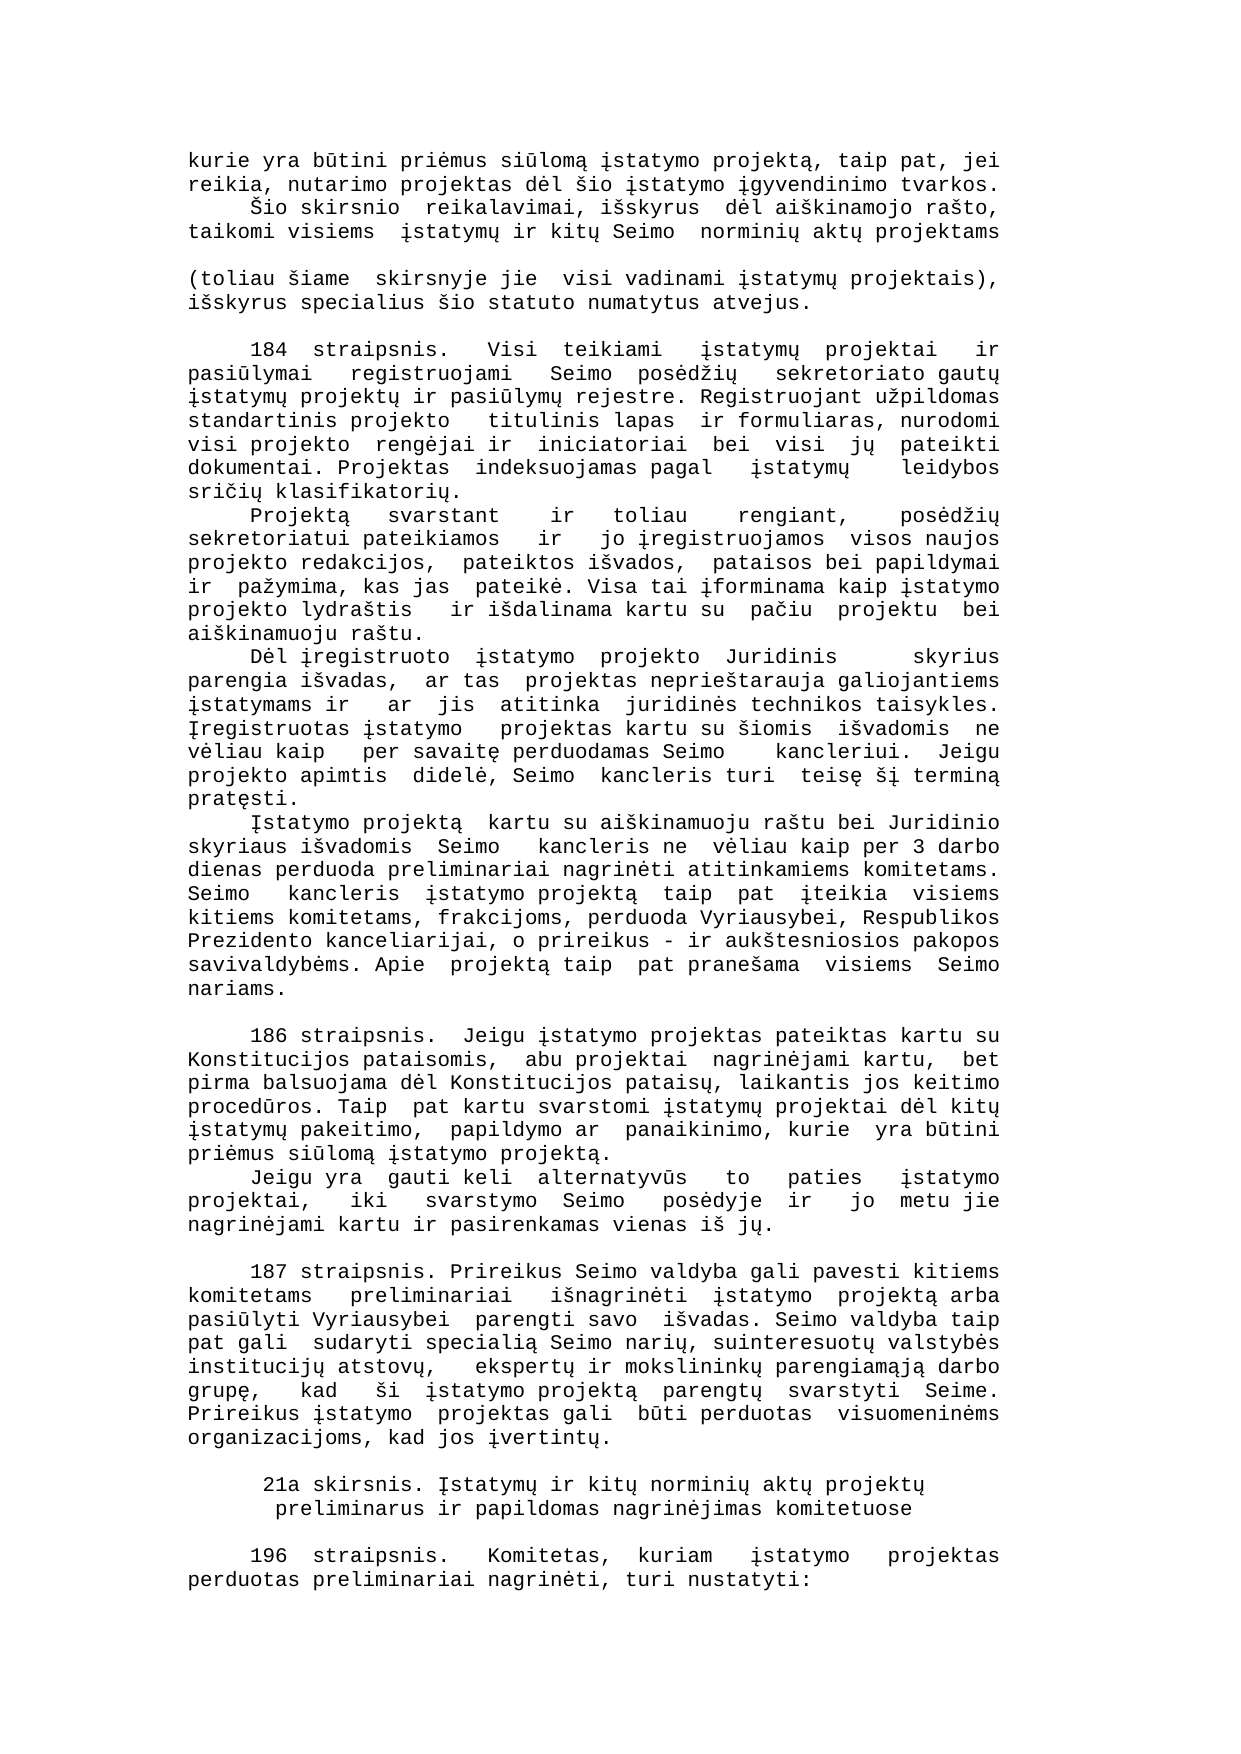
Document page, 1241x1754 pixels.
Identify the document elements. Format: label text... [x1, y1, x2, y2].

text kitiems komitetams, frakcijoms, perduoda Vyriausybei, Respublikos [187, 907, 1053, 930]
text Šio skirsnio reikalavimai, išskyrus dėl aiškinamojo rašto, [187, 197, 1053, 221]
text preliminarus ir papildomas nagrinėjimas komitetuose [187, 1498, 1053, 1521]
text institucijų atstovų, ekspertų ir mokslininkų parengiamąją darbo [187, 1356, 1053, 1379]
text pat gali sudaryti specialią Seimo narių, suinteresuotų valstybės [187, 1332, 1053, 1356]
text reikia, nutarimo projektas dėl šio įstatymo įgyvendinimo tvarkos. [187, 174, 1053, 197]
text pratęsti. [187, 788, 1053, 812]
text dokumentai. Projektas indeksuojamas pagal įstatymų leidybos [187, 457, 1053, 481]
text nagrinėjami kartu ir pasirenkamas vienas iš jų. [187, 1214, 1053, 1238]
text savivaldybėms. Apie projektą taip pat pranešama visiems Seimo [187, 954, 1053, 978]
text Seimo kancleris įstatymo projektą taip pat įteikia visiems [187, 883, 1053, 907]
text perduotas preliminariai nagrinėti, turi nustatyti: [187, 1569, 1053, 1592]
text dienas perduoda preliminariai nagrinėti atitinkamiems komitetams. [187, 859, 1053, 883]
text aiškinamuoju raštu. [187, 623, 1053, 647]
text įstatymų pakeitimo, papildymo ar panaikinimo, kurie yra būtini [187, 1119, 1053, 1143]
text standartinis projekto titulinis lapas ir formuliaras, nurodomi [187, 410, 1053, 434]
text skyriaus išvadomis Seimo kancleris ne vėliau kaip per 3 darbo [187, 836, 1053, 859]
text 184 straipsnis. Visi teikiami įstatymų projektai ir [187, 339, 1053, 363]
text 186 straipsnis. Jeigu įstatymo projektas pateiktas kartu su [187, 1025, 1053, 1048]
text sekretoriatui pateikiamos ir jo įregistruojamos visos naujos [187, 528, 1053, 552]
text projektai, iki svarstymo Seimo posėdyje ir jo metu jie [187, 1190, 1053, 1214]
text komitetams preliminariai išnagrinėti įstatymo projektą arba [187, 1285, 1053, 1309]
text įstatymams ir ar jis atitinka juridinės technikos taisykles. [187, 694, 1053, 717]
text pasiūlyti Vyriausybei parengti savo išvadas. Seimo valdyba taip [187, 1309, 1053, 1332]
text taikomi visiems įstatymų ir kitų Seimo norminių aktų projektams [187, 221, 1053, 244]
text Prezidento kanceliarijai, o prireikus - ir aukštesniosios pakopos [187, 930, 1053, 954]
text Įregistruotas įstatymo projektas kartu su šiomis išvadomis ne [187, 717, 1053, 741]
text projekto lydraštis ir išdalinama kartu su pačiu projektu bei [187, 599, 1053, 623]
text parengia išvadas, ar tas projektas neprieštarauja galiojantiems [187, 670, 1053, 694]
text grupę, kad ši įstatymo projektą parengtų svarstyti Seime. [187, 1379, 1053, 1403]
text organizacijoms, kad jos įvertintų. [187, 1427, 1053, 1451]
text kurie yra būtini priėmus siūlomą įstatymo projektą, taip pat, jei [187, 150, 1053, 174]
text nariams. [187, 978, 1053, 1001]
text Prireikus įstatymo projektas gali būti perduotas visuomeninėms [187, 1403, 1053, 1427]
text Konstitucijos pataisomis, abu projektai nagrinėjami kartu, bet [187, 1048, 1053, 1072]
text 196 straipsnis. Komitetas, kuriam įstatymo projektas [187, 1545, 1053, 1569]
text (toliau šiame skirsnyje jie visi vadinami įstatymų projektais), [187, 268, 1053, 292]
text įstatymų projektų ir pasiūlymų rejestre. Registruojant užpildomas [187, 386, 1053, 410]
text vėliau kaip per savaitę perduodamas Seimo kancleriui. Jeigu [187, 741, 1053, 765]
text pirma balsuojama dėl Konstitucijos pataisų, laikantis jos keitimo [187, 1072, 1053, 1096]
text projekto redakcijos, pateiktos išvados, pataisos bei papildymai [187, 552, 1053, 576]
text visi projekto rengėjai ir iniciatoriai bei visi jų pateikti [187, 434, 1053, 457]
text 187 straipsnis. Prireikus Seimo valdyba gali pavesti kitiems [187, 1261, 1053, 1285]
text projekto apimtis didelė, Seimo kancleris turi teisę šį terminą [187, 765, 1053, 788]
text Įstatymo projektą kartu su aiškinamuoju raštu bei Juridinio [187, 812, 1053, 836]
text Jeigu yra gauti keli alternatyvūs to paties įstatymo [187, 1167, 1053, 1190]
text Dėl įregistruoto įstatymo projekto Juridinis skyrius [187, 647, 1053, 670]
text pasiūlymai registruojami Seimo posėdžių sekretoriato gautų [187, 363, 1053, 386]
text procedūros. Taip pat kartu svarstomi įstatymų projektai dėl kitų [187, 1096, 1053, 1119]
text išskyrus specialius šio statuto numatytus atvejus. [187, 292, 1053, 316]
text 21a skirsnis. Įstatymų ir kitų norminių aktų projektų [187, 1474, 1053, 1498]
text sričių klasifikatorių. [187, 481, 1053, 505]
text Projektą svarstant ir toliau rengiant, posėdžių [187, 505, 1053, 528]
text priėmus siūlomą įstatymo projektą. [187, 1143, 1053, 1167]
text ir pažymima, kas jas pateikė. Visa tai įforminama kaip įstatymo [187, 576, 1053, 599]
